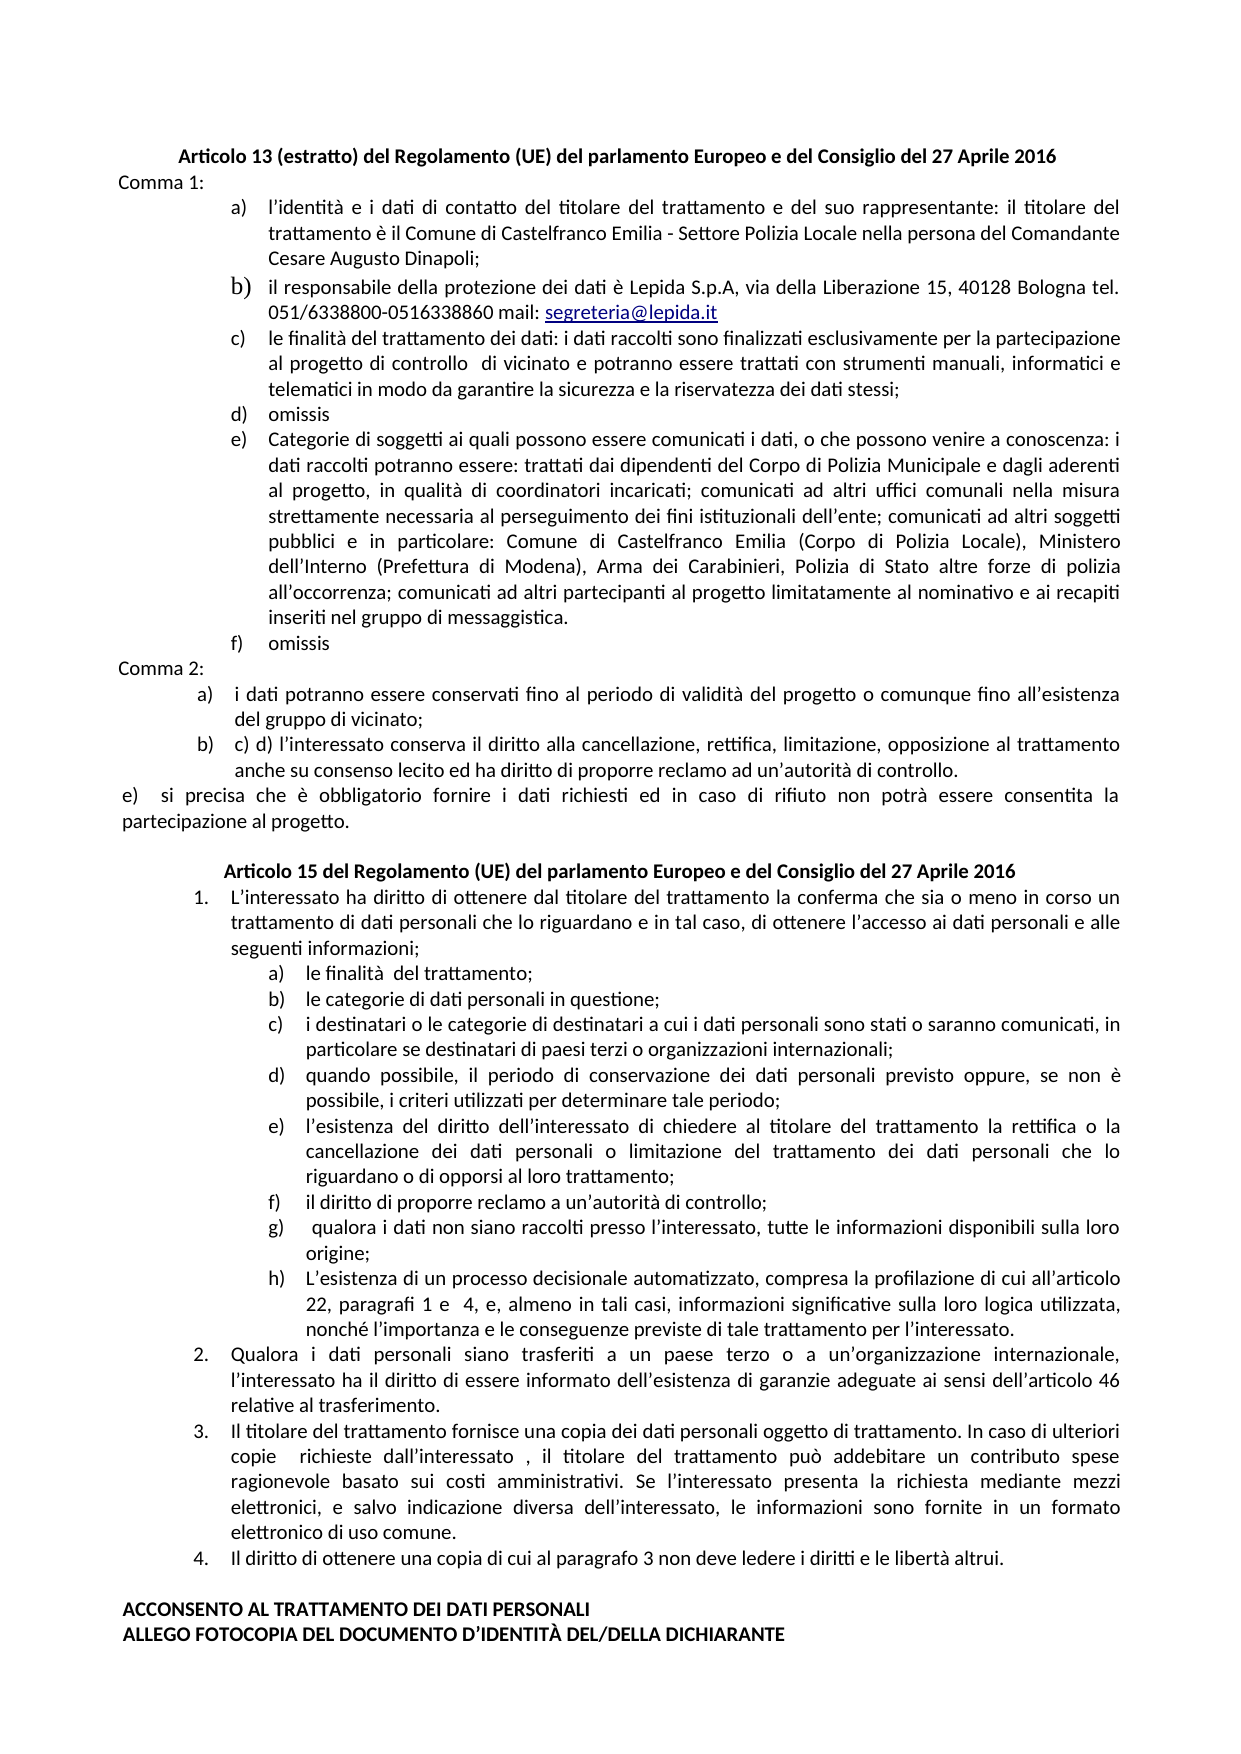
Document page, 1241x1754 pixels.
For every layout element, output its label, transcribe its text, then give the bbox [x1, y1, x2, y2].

list quando possibile, il periodo di conservazione dei dati personali previsto oppure, se non è possibile, i criteri utilizzati per determinare tale periodo; [268, 1062, 1122, 1113]
list Categorie di soggetti ai quali possono essere comunicati i dati, o che possono venire a conoscenza: i dati raccolti potranno essere: trattati dai dipendenti del Corpo di Polizia Municipale e dagli aderenti al progetto, in qualità di coordinatori incaricati; comunicati ad altri uffici comunali nella misura strettamente necessaria al perseguimento dei fini istituzionali dell’ente; comunicati ad altri soggetti pubblici e in particolare: Comune di Castelfranco Emilia (Corpo di Polizia Locale), Ministero dell’Interno (Prefettura di Modena), Arma dei Carabinieri, Polizia di Stato altre forze di polizia all’occorrenza; comunicati ad altri partecipanti al progetto limitatamente al nominativo e ai recapiti inseriti nel gruppo di messaggistica. [231, 427, 1122, 630]
list Il titolare del trattamento fornisce una copia dei dati personali oggetto di trattamento. In caso di ulteriori copie richieste dall’interessato , il titolare del trattamento può addebitare un contributo spese ragionevole basato sui costi amministrativi. Se l’interessato presenta la richiesta mediante mezzi elettronici, e salvo indicazione diversa dell’interessato, le informazioni sono fornite in un formato elettronico di uso comune. [193, 1418, 1122, 1545]
text e) si precisa che è obbligatorio fornire i dati richiesti ed in caso di rifiuto non potrà essere consentita la partecipazione al progetto. [122, 782, 1122, 833]
list i destinatari o le categorie di destinatari a cui i dati personali sono stati o saranno comunicati, in particolare se destinatari di paesi terzi o organizzazioni internazionali; [268, 1011, 1122, 1062]
list il diritto di proporre reclamo a un’autorità di controllo; [268, 1189, 1122, 1214]
list l’identità e i dati di contatto del titolare del trattamento e del suo rappresentante: il titolare del trattamento è il Comune di Castelfranco Emilia - Settore Polizia Locale nella persona del Comandante Cesare Augusto Dinapoli; [231, 194, 1122, 271]
list L’interessato ha diritto di ottenere dal titolare del trattamento la conferma che sia o meno in corso un trattamento di dati personali che lo riguardano e in tal caso, di ottenere l’accesso ai dati personali e alle seguenti informazioni; [193, 884, 1122, 960]
list Il diritto di ottenere una copia di cui al paragrafo 3 non deve ledere i diritti e le libertà altrui. [193, 1545, 1122, 1570]
text ACCONSENTO AL TRATTAMENTO DEI DATI PERSONALI [118, 1596, 1122, 1621]
list L’esistenza di un processo decisionale automatizzato, compresa la profilazione di cui all’articolo 22, paragrafi 1 e 4, e, almeno in tali casi, informazioni significative sulla loro logica utilizzata, nonché l’importanza e le conseguenze previste di tale trattamento per l’interessato. [268, 1265, 1122, 1342]
list c) d) l’interessato conserva il diritto alla cancellazione, rettifica, limitazione, opposizione al trattamento anche su consenso lecito ed ha diritto di proporre reclamo ad un’autorità di controllo. [197, 732, 1122, 782]
list qualora i dati non siano raccolti presso l’interessato, tutte le informazioni disponibili sulla loro origine; [268, 1214, 1122, 1265]
list omissis [231, 630, 1122, 655]
list le finalità del trattamento dei dati: i dati raccolti sono finalizzati esclusivamente per la partecipazione al progetto di controllo di vicinato e potranno essere trattati con strumenti manuali, informatici e telematici in modo da garantire la sicurezza e la riservatezza dei dati stessi; [231, 325, 1122, 401]
text Articolo 13 (estratto) del Regolamento (UE) del parlamento Europeo e del Consiglio del 27 Aprile 2016 [118, 144, 1122, 169]
list Qualora i dati personali siano trasferiti a un paese terzo o a un’organizzazione internazionale, l’interessato ha il diritto di essere informato dell’esistenza di garanzie adeguate ai sensi dell’articolo 46 relative al trasferimento. [193, 1342, 1122, 1418]
list i dati potranno essere conservati fino al periodo di validità del progetto o comunque fino all’esistenza del gruppo di vicinato; [197, 681, 1122, 732]
text Articolo 15 del Regolamento (UE) del parlamento Europeo e del Consiglio del 27 Aprile 2016 [118, 859, 1122, 884]
text ALLEGO FOTOCOPIA DEL DOCUMENTO D’IDENTITÀ DEL/DELLA DICHIARANTE [118, 1621, 1122, 1647]
list il responsabile della protezione dei dati è Lepida S.p.A, via della Liberazione 15, 40128 Bologna tel. 051/6338800-0516338860 mail: segreteria@lepida.it [231, 271, 1122, 325]
text Comma 1: [118, 169, 1122, 194]
list le categorie di dati personali in questione; [268, 986, 1122, 1011]
list l’esistenza del diritto dell’interessato di chiedere al titolare del trattamento la rettifica o la cancellazione dei dati personali o limitazione del trattamento dei dati personali che lo riguardano o di opporsi al loro trattamento; [268, 1113, 1122, 1189]
list le finalità del trattamento; [268, 960, 1122, 986]
list omissis [231, 401, 1122, 427]
text Comma 2: [118, 655, 1122, 681]
